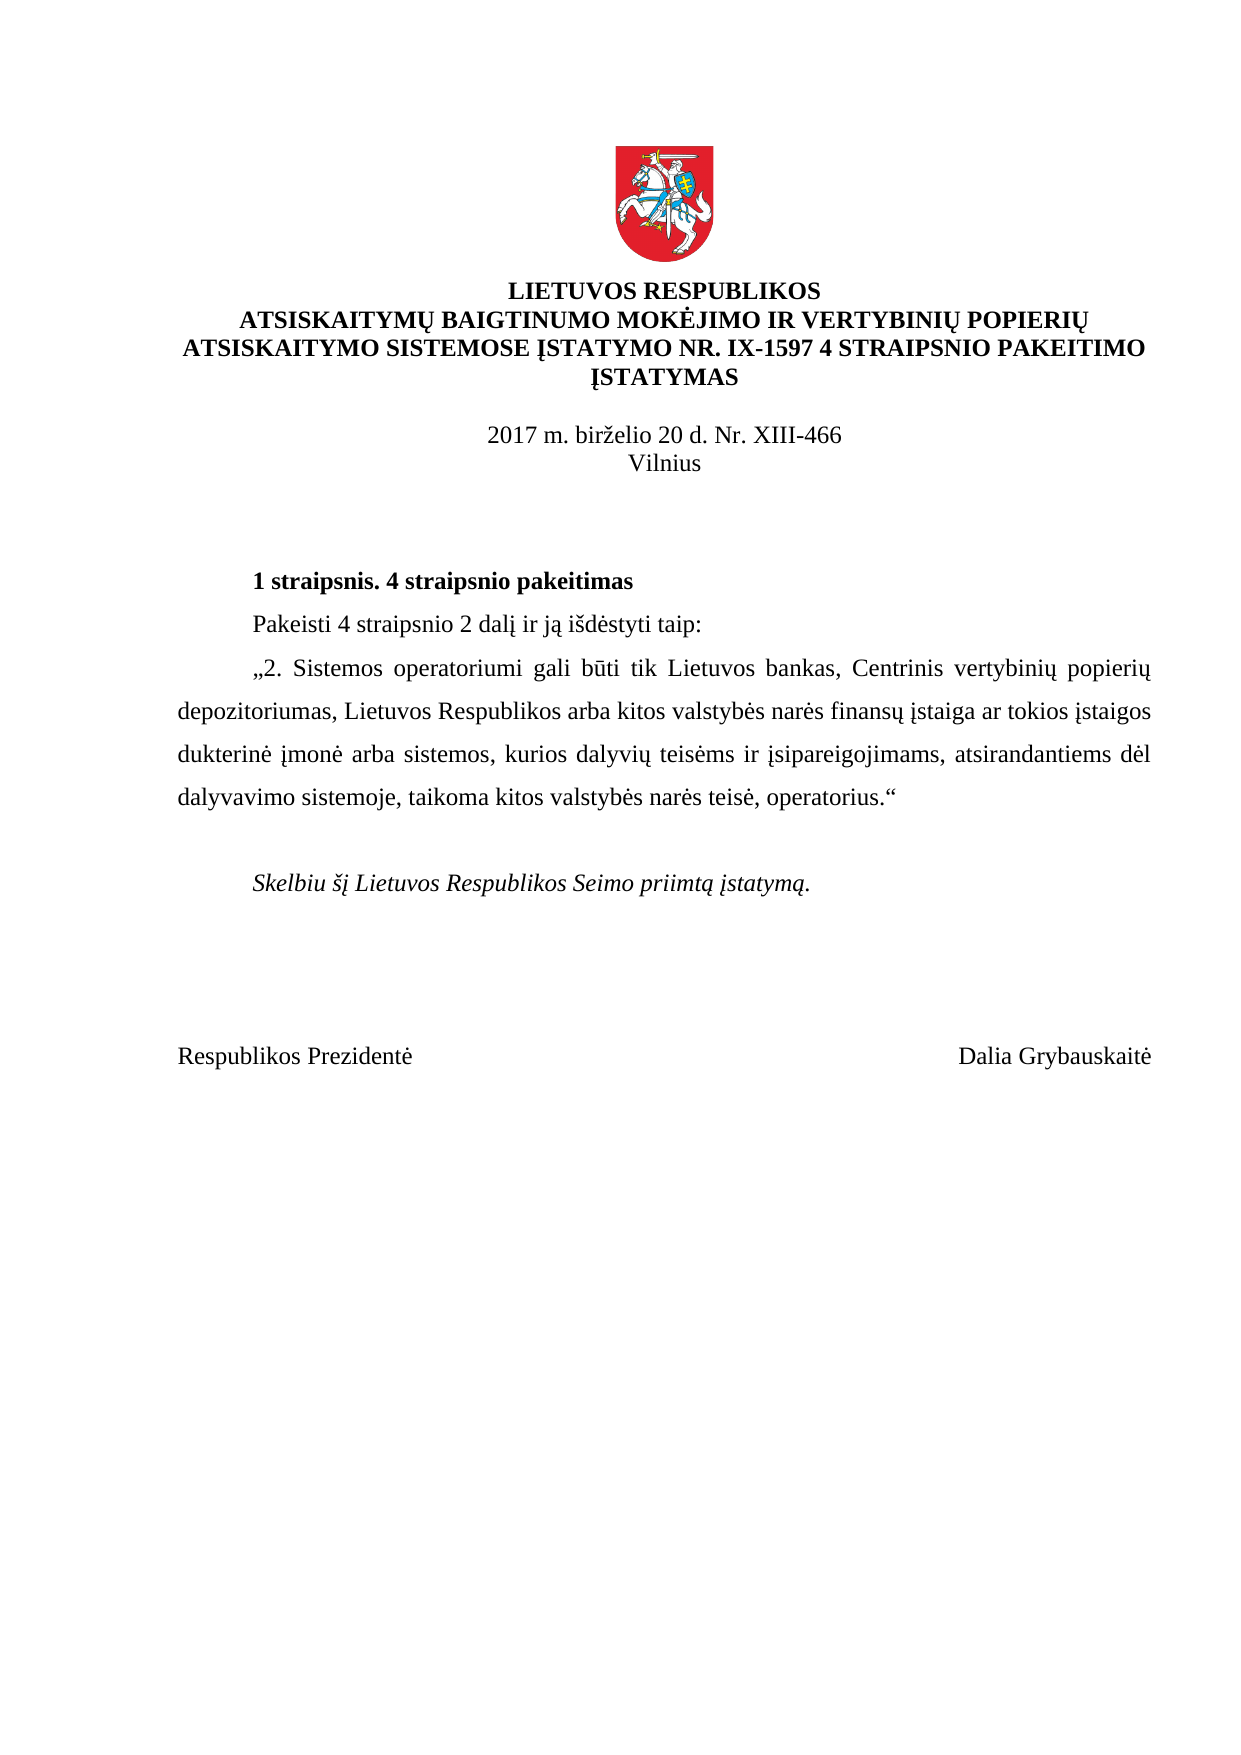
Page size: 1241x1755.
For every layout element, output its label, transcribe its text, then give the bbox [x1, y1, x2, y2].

text Vilnius [177, 448, 1152, 477]
text ATSISKAITYMŲ BAIGTINUMO MOKĖJIMO IR VERTYBINIŲ POPIERIŲ ATSISKAITYMO SISTEMOSE ĮSTATYMO NR. IX-1597 4 STRAIPSNIO PAKEITIMO [177, 305, 1152, 362]
text ĮSTATYMAS [177, 362, 1152, 391]
text LIETUVOS RESPUBLIKOS [177, 276, 1152, 305]
text Respublikos Prezidentė Dalia Grybauskaitė [177, 1041, 1152, 1069]
text „2. Sistemos operatoriumi gali būti tik Lietuvos bankas, Centrinis vertybinių popierių depozitoriumas, Lietuvos Respublikos arba kitos valstybės narės finansų įstaiga ar tokios įstaigos dukterinė įmonė arba sistemos, kurios dalyvių teisėms ir įsipareigojimams, atsirandantiems dėl dalyvavimo sistemoje, taikoma kitos valstybės narės teisė, operatorius.“ [177, 653, 1152, 811]
text 1 straipsnis. 4 straipsnio pakeitimas [177, 566, 1152, 595]
text Skelbiu šį Lietuvos Respublikos Seimo priimtą įstatymą. [177, 868, 1152, 897]
text 2017 m. birželio 20 d. Nr. XIII-466 [177, 420, 1152, 448]
text Pakeisti 4 straipsnio 2 dalį ir ją išdėstyti taip: [177, 609, 1152, 638]
